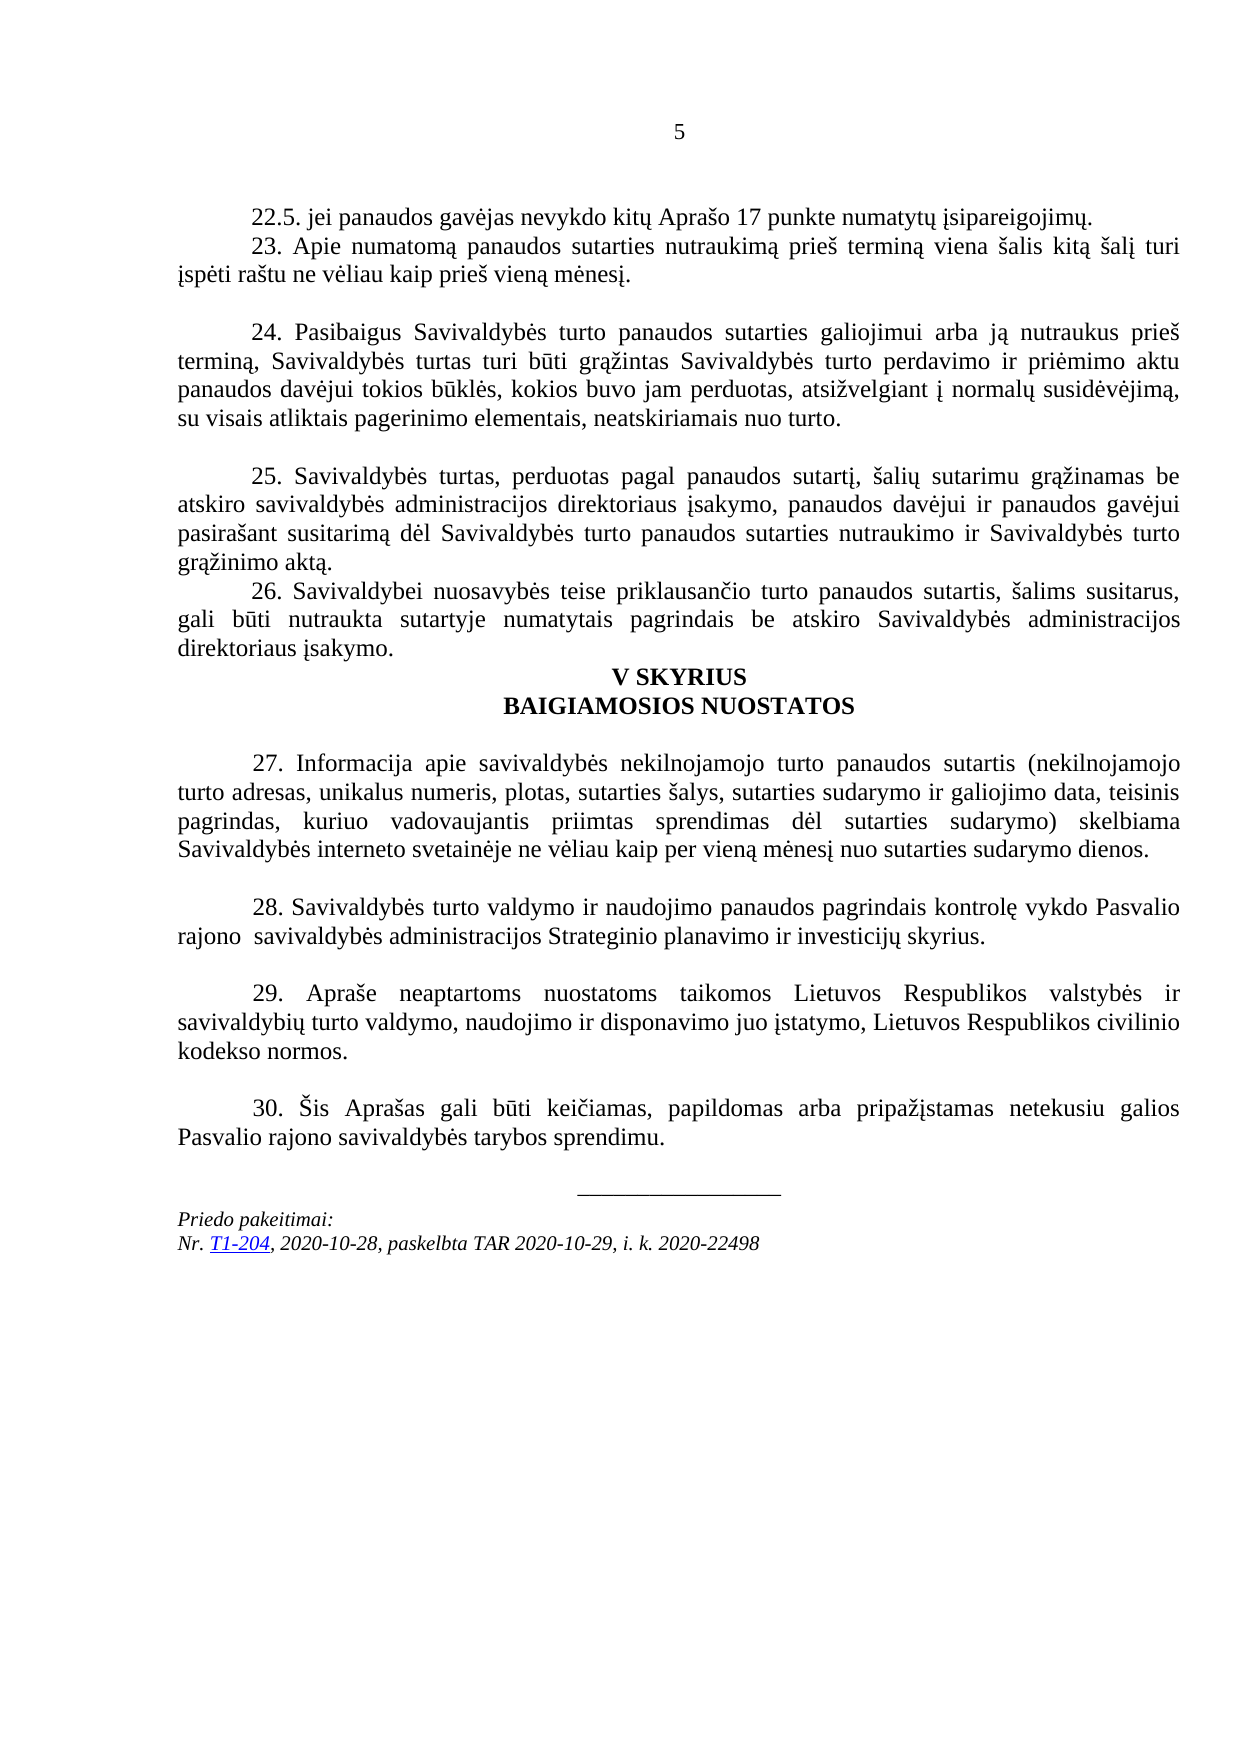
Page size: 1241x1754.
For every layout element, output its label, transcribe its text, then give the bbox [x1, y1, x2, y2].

text 26. Savivaldybei nuosavybės teise priklausančio turto panaudos sutartis, šalims susitarus, gali būti nutraukta sutartyje numatytais pagrindais be atskiro Savivaldybės administracijos direktoriaus įsakymo. [177, 576, 1181, 662]
text ––––––––––––––––– [177, 1179, 1181, 1207]
text V SKYRIUS [177, 662, 1181, 691]
text 28. Savivaldybės turto valdymo ir naudojimo panaudos pagrindais kontrolę vykdo Pasvalio rajono savivaldybės administracijos Strateginio planavimo ir investicijų skyrius. [177, 892, 1181, 949]
text 27. Informacija apie savivaldybės nekilnojamojo turto panaudos sutartis (nekilnojamojo turto adresas, unikalus numeris, plotas, sutarties šalys, sutarties sudarymo ir galiojimo data, teisinis pagrindas, kuriuo vadovaujantis priimtas sprendimas dėl sutarties sudarymo) skelbiama Savivaldybės interneto svetainėje ne vėliau kaip per vieną mėnesį nuo sutarties sudarymo dienos. [177, 748, 1181, 863]
text 29. Apraše neaptartoms nuostatoms taikomos Lietuvos Respublikos valstybės ir savivaldybių turto valdymo, naudojimo ir disponavimo juo įstatymo, Lietuvos Respublikos civilinio kodekso normos. [177, 978, 1181, 1064]
text BAIGIAMOSIOS NUOSTATOS [177, 691, 1181, 719]
text Priedo pakeitimai: [177, 1207, 1181, 1231]
text 25. Savivaldybės turtas, perduotas pagal panaudos sutartį, šalių sutarimu grąžinamas be atskiro savivaldybės administracijos direktoriaus įsakymo, panaudos davėjui ir panaudos gavėjui pasirašant susitarimą dėl Savivaldybės turto panaudos sutarties nutraukimo ir Savivaldybės turto grąžinimo aktą. [177, 461, 1181, 576]
text 22.5. jei panaudos gavėjas nevykdo kitų Aprašo 17 punkte numatytų įsipareigojimų. [177, 202, 1181, 231]
text 30. Šis Aprašas gali būti keičiamas, papildomas arba pripažįstamas netekusiu galios Pasvalio rajono savivaldybės tarybos sprendimu. [177, 1093, 1181, 1151]
text Nr. T1-204, 2020-10-28, paskelbta TAR 2020-10-29, i. k. 2020-22498 [177, 1231, 1181, 1255]
text 23. Apie numatomą panaudos sutarties nutraukimą prieš terminą viena šalis kitą šalį turi įspėti raštu ne vėliau kaip prieš vieną mėnesį. [177, 231, 1181, 288]
text 24. Pasibaigus Savivaldybės turto panaudos sutarties galiojimui arba ją nutraukus prieš terminą, Savivaldybės turtas turi būti grąžintas Savivaldybės turto perdavimo ir priėmimo aktu panaudos davėjui tokios būklės, kokios buvo jam perduotas, atsižvelgiant į normalų susidėvėjimą, su visais atliktais pagerinimo elementais, neatskiriamais nuo turto. [177, 317, 1181, 432]
